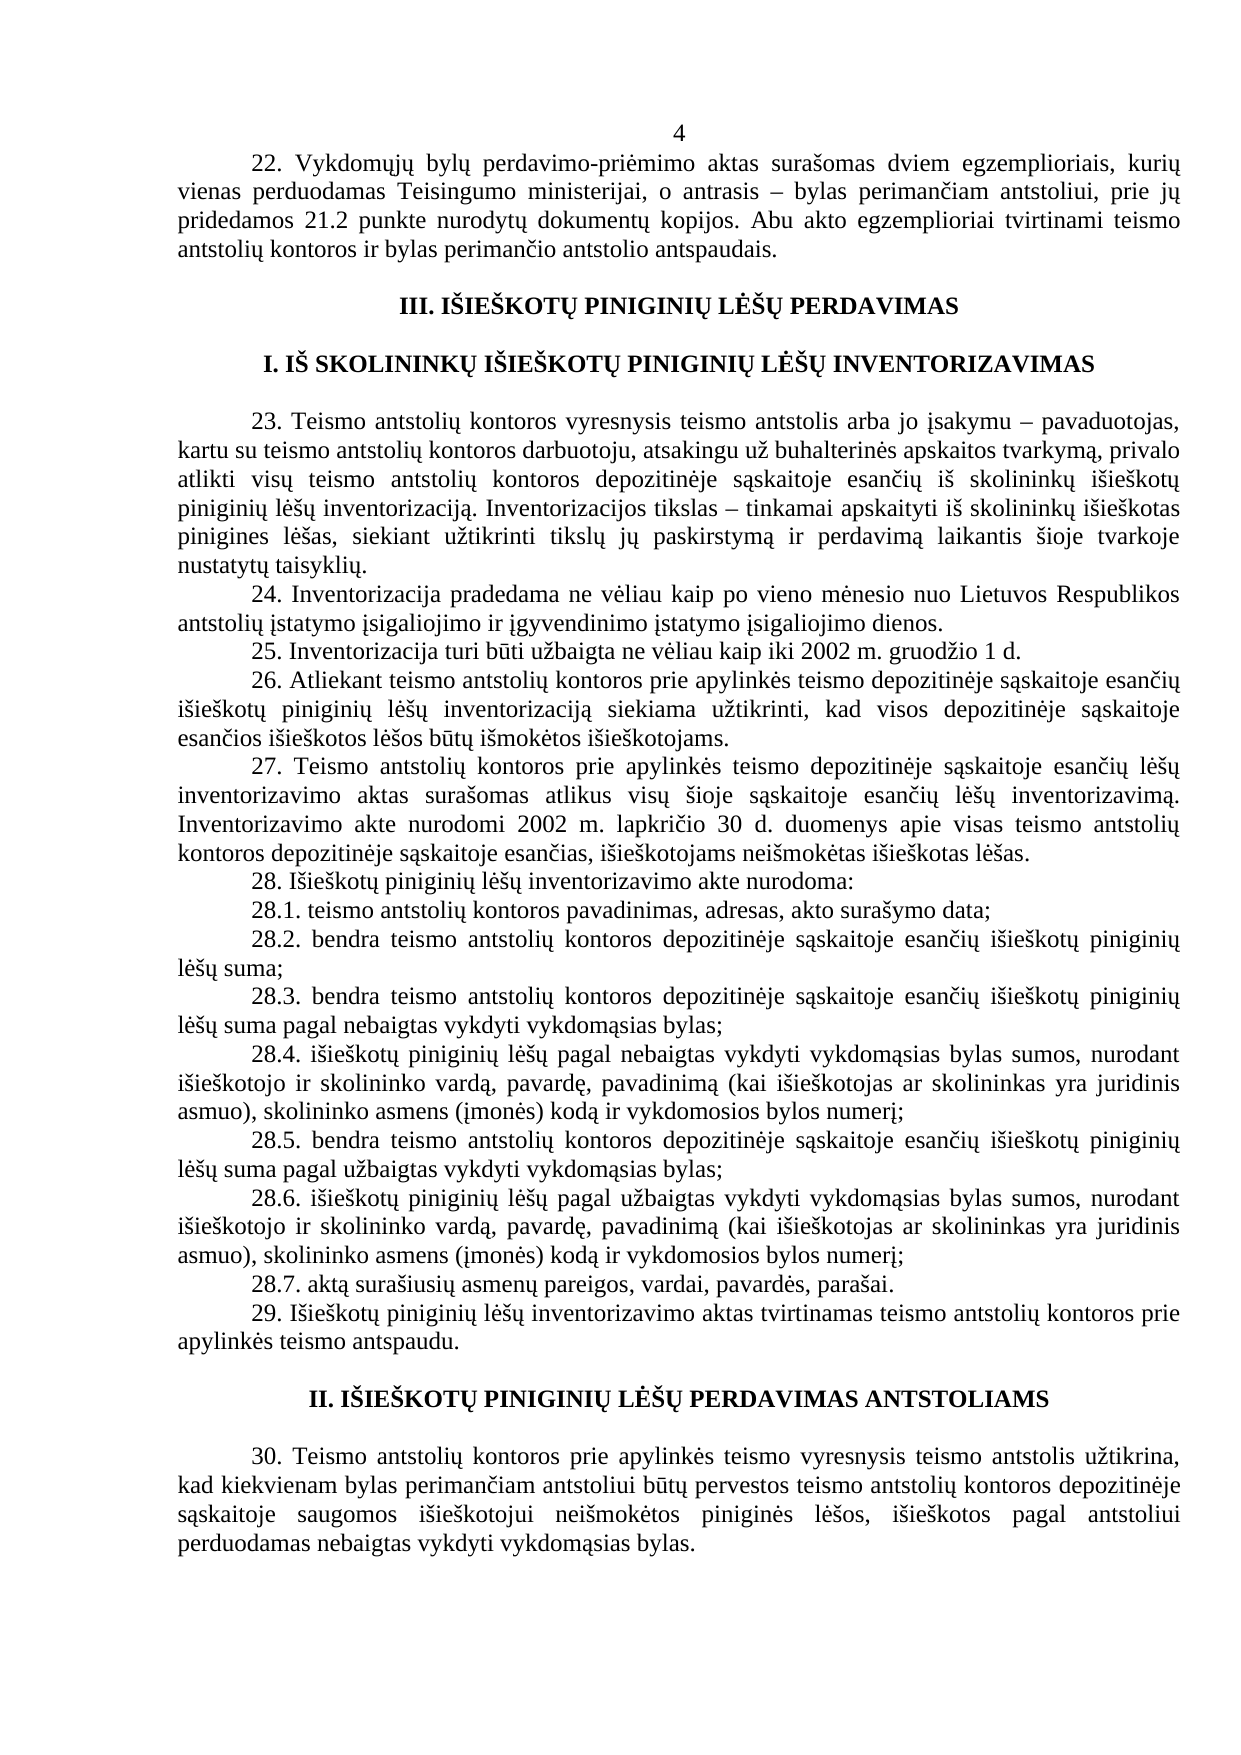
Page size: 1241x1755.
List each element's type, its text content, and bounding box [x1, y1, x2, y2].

text 28.3. bendra teismo antstolių kontoros depozitinėje sąskaitoje esančių išieškotų piniginių lėšų suma pagal nebaigtas vykdyti vykdomąsias bylas; [177, 981, 1181, 1039]
text 28.5. bendra teismo antstolių kontoros depozitinėje sąskaitoje esančių išieškotų piniginių lėšų suma pagal užbaigtas vykdyti vykdomąsias bylas; [177, 1125, 1181, 1183]
text 29. Išieškotų piniginių lėšų inventorizavimo aktas tvirtinamas teismo antstolių kontoros prie apylinkės teismo antspaudu. [177, 1298, 1181, 1355]
text 28. Išieškotų piniginių lėšų inventorizavimo akte nurodoma: [177, 866, 1181, 895]
text 28.7. aktą surašiusių asmenų pareigos, vardai, pavardės, parašai. [177, 1269, 1181, 1298]
text 28.2. bendra teismo antstolių kontoros depozitinėje sąskaitoje esančių išieškotų piniginių lėšų suma; [177, 924, 1181, 981]
text I. IŠ SKOLININKŲ IŠIEŠKOTŲ PINIGINIŲ LĖŠŲ INVENTORIZAVIMAS [177, 349, 1181, 378]
text 28.6. išieškotų piniginių lėšų pagal užbaigtas vykdyti vykdomąsias bylas sumos, nurodant išieškotojo ir skolininko vardą, pavardę, pavadinimą (kai išieškotojas ar skolininkas yra juridinis asmuo), skolininko asmens (įmonės) kodą ir vykdomosios bylos numerį; [177, 1183, 1181, 1269]
text 22. Vykdomųjų bylų perdavimo-priėmimo aktas surašomas dviem egzemplioriais, kurių vienas perduodamas Teisingumo ministerijai, o antrasis – bylas perimančiam antstoliui, prie jų pridedamos 21.2 punkte nurodytų dokumentų kopijos. Abu akto egzemplioriai tvirtinami teismo antstolių kontoros ir bylas perimančio antstolio antspaudais. [177, 148, 1181, 263]
text II. IŠIEŠKOTŲ PINIGINIŲ LĖŠŲ PERDAVIMAS ANTSTOLIAMS [177, 1384, 1181, 1413]
text 28.4. išieškotų piniginių lėšų pagal nebaigtas vykdyti vykdomąsias bylas sumos, nurodant išieškotojo ir skolininko vardą, pavardę, pavadinimą (kai išieškotojas ar skolininkas yra juridinis asmuo), skolininko asmens (įmonės) kodą ir vykdomosios bylos numerį; [177, 1039, 1181, 1125]
text 25. Inventorizacija turi būti užbaigta ne vėliau kaip iki 2002 m. gruodžio 1 d. [177, 636, 1181, 665]
text 23. Teismo antstolių kontoros vyresnysis teismo antstolis arba jo įsakymu – pavaduotojas, kartu su teismo antstolių kontoros darbuotoju, atsakingu už buhalterinės apskaitos tvarkymą, privalo atlikti visų teismo antstolių kontoros depozitinėje sąskaitoje esančių iš skolininkų išieškotų piniginių lėšų inventorizaciją. Inventorizacijos tikslas – tinkamai apskaityti iš skolininkų išieškotas pinigines lėšas, siekiant užtikrinti tikslų jų paskirstymą ir perdavimą laikantis šioje tvarkoje nustatytų taisyklių. [177, 406, 1181, 579]
text 27. Teismo antstolių kontoros prie apylinkės teismo depozitinėje sąskaitoje esančių lėšų inventorizavimo aktas surašomas atlikus visų šioje sąskaitoje esančių lėšų inventorizavimą. Inventorizavimo akte nurodomi 2002 m. lapkričio 30 d. duomenys apie visas teismo antstolių kontoros depozitinėje sąskaitoje esančias, išieškotojams neišmokėtas išieškotas lėšas. [177, 751, 1181, 866]
text 30. Teismo antstolių kontoros prie apylinkės teismo vyresnysis teismo antstolis užtikrina, kad kiekvienam bylas perimančiam antstoliui būtų pervestos teismo antstolių kontoros depozitinėje sąskaitoje saugomos išieškotojui neišmokėtos piniginės lėšos, išieškotos pagal antstoliui perduodamas nebaigtas vykdyti vykdomąsias bylas. [177, 1441, 1181, 1556]
text 26. Atliekant teismo antstolių kontoros prie apylinkės teismo depozitinėje sąskaitoje esančių išieškotų piniginių lėšų inventorizaciją siekiama užtikrinti, kad visos depozitinėje sąskaitoje esančios išieškotos lėšos būtų išmokėtos išieškotojams. [177, 665, 1181, 751]
text 28.1. teismo antstolių kontoros pavadinimas, adresas, akto surašymo data; [177, 895, 1181, 924]
text 24. Inventorizacija pradedama ne vėliau kaip po vieno mėnesio nuo Lietuvos Respublikos antstolių įstatymo įsigaliojimo ir įgyvendinimo įstatymo įsigaliojimo dienos. [177, 579, 1181, 636]
text III. IŠIEŠKOTŲ PINIGINIŲ LĖŠŲ PERDAVIMAS [177, 291, 1181, 320]
